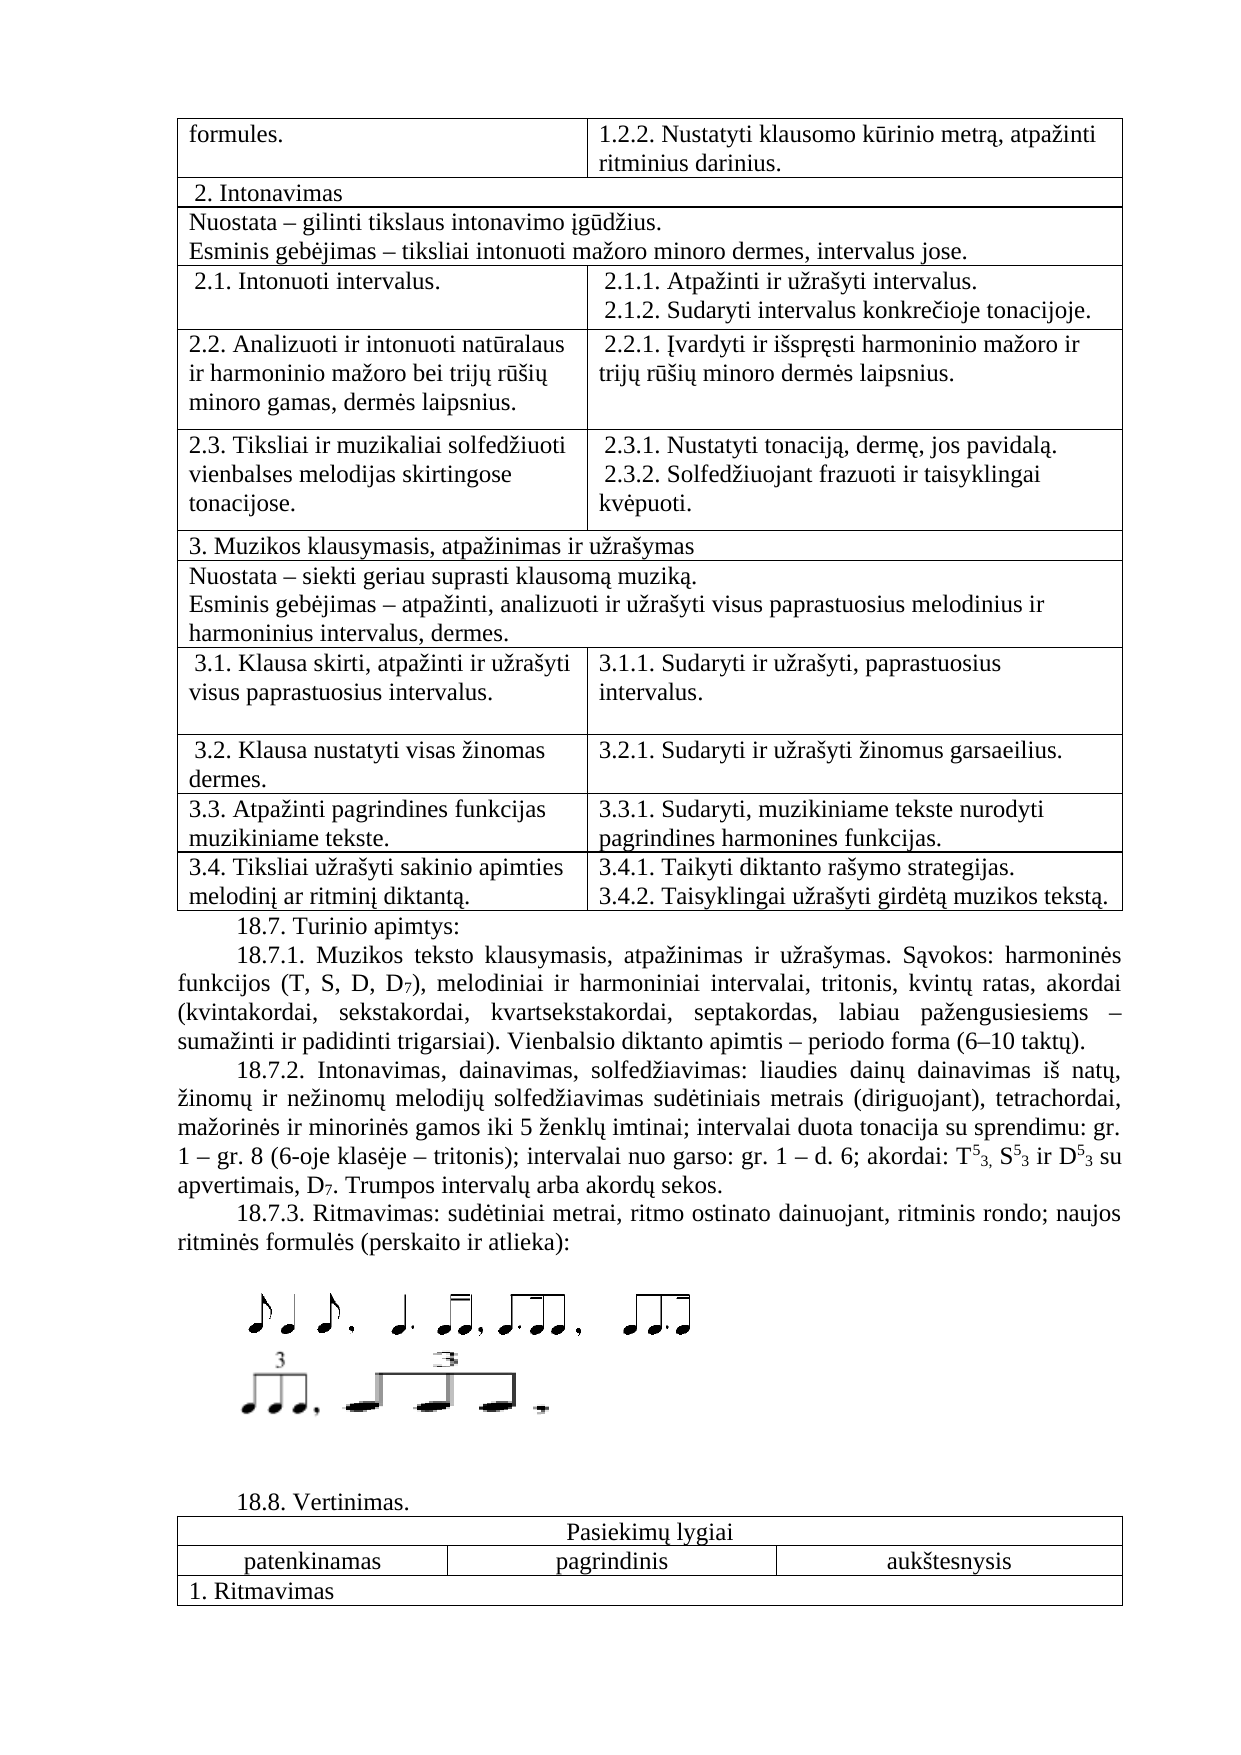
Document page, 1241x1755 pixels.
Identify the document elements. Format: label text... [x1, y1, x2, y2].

table_cell [1076, 178, 1122, 206]
table_cell 3.2. Klausa nustatyti visas žinomas dermes. [178, 735, 587, 793]
table_cell 2.2.1. Įvardyti ir išspręsti harmoninio mažoro ir trijų rūšių minoro dermės laipsnius. [588, 330, 1122, 429]
table_cell 2.1.1. Atpažinti ir užrašyti intervalus. 2.1.2. Sudaryti intervalus konkrečioje tonacijoje. [588, 266, 1122, 328]
table_cell 3.4. Tiksliai užrašyti sakinio apimties melodinį ar ritminį diktantą. [178, 853, 587, 910]
table_cell patenkinamas [178, 1546, 447, 1575]
table_cell [1063, 531, 1122, 560]
table_cell 3.1. Klausa skirti, atpažinti ir užrašyti visus paprastuosius intervalus. [178, 648, 587, 734]
text 18.7.3. Ritmavimas: sudėtiniai metrai, ritmo ostinato dainuojant, ritminis rondo; naujos ritminės formulės (perskaito ir atlieka): [177, 1198, 1122, 1256]
table_cell [1076, 208, 1122, 265]
table_cell 3.3.1. Sudaryti, muzikiniame tekste nurodyti pagrindines harmonines funkcijas. [588, 794, 1122, 851]
text 18.7. Turinio apimtys: [177, 911, 1122, 940]
table_cell 3. Muzikos klausymasis, atpažinimas ir užrašymas [178, 531, 1063, 560]
table_cell 2.3.1. Nustatyti tonaciją, dermę, jos pavidalą. 2.3.2. Solfedžiuojant frazuoti ir taisyklingai kvėpuoti. [588, 430, 1122, 530]
text (natos) [177, 1256, 1122, 1347]
table_header Pasiekimų lygiai [178, 1517, 1122, 1545]
text 18.7.2. Intonavimas, dainavimas, solfedžiavimas: liaudies dainų dainavimas iš natų, žinomų ir nežinomų melodijų solfedžiavimas sudėtiniais metrais (diriguojant), tetrachordai, mažorinės ir minorinės gamos iki 5 ženklų imtinai; intervalai duota tonacija su sprendimu: gr. 1 – gr. 8 (6-oje klasėje – tritonis); intervalai nuo garso: gr. 1 – d. 6; akordai: T53, S53 ir D53 su apvertimais, D7. Trumpos intervalų arba akordų sekos. [177, 1055, 1122, 1198]
table_cell [964, 1576, 1026, 1605]
table_cell 1. Ritmavimas [178, 1576, 963, 1605]
text 18.8. Vertinimas. [177, 1487, 1122, 1516]
table_cell 2.1. Intonuoti intervalus. [178, 266, 587, 328]
table_cell 3.1.1. Sudaryti ir užrašyti, paprastuosius intervalus. [588, 648, 1122, 734]
table_cell pagrindinis [448, 1546, 776, 1575]
table_cell Nuostata – siekti geriau suprasti klausomą muziką. Esminis gebėjimas – atpažinti, analizuoti ir užrašyti visus paprastuosius melodinius ir harmoninius intervalus, dermes. [178, 561, 1063, 647]
table_cell 2.3. Tiksliai ir muzikaliai solfedžiuoti vienbalses melodijas skirtingose tonacijose. [178, 430, 587, 530]
table_cell formules. [178, 119, 587, 177]
table_cell [1026, 1576, 1122, 1605]
table_cell [1063, 561, 1122, 647]
table_cell aukštesnysis [777, 1546, 1122, 1575]
table_cell 2. Intonavimas [178, 178, 1076, 206]
table_cell 2.2. Analizuoti ir intonuoti natūralaus ir harmoninio mažoro bei trijų rūšių minoro gamas, dermės laipsnius. [178, 330, 587, 429]
table_cell 3.4.1. Taikyti diktanto rašymo strategijas. 3.4.2. Taisyklingai užrašyti girdėtą muzikos tekstą. [588, 853, 1122, 910]
table_cell Nuostata – gilinti tikslaus intonavimo įgūdžius. Esminis gebėjimas – tiksliai intonuoti mažoro minoro dermes, intervalus jose. [178, 208, 1076, 265]
table_cell 1.2.2. Nustatyti klausomo kūrinio metrą, atpažinti ritminius darinius. [588, 119, 1122, 177]
table_cell 3.2.1. Sudaryti ir užrašyti žinomus garsaeilius. [588, 735, 1122, 793]
table_cell 3.3. Atpažinti pagrindines funkcijas muzikiniame tekste. [178, 794, 587, 851]
text 18.7.1. Muzikos teksto klausymasis, atpažinimas ir užrašymas. Sąvokos: harmoninės funkcijos (T, S, D, D7), melodiniai ir harmoniniai intervalai, tritonis, kvintų ratas, akordai (kvintakordai, sekstakordai, kvartsekstakordai, septakordas, labiau pažengusiesiems – sumažinti ir padidinti trigarsiai). Vienbalsio diktanto apimtis – periodo forma (6–10 taktų). [177, 940, 1122, 1055]
